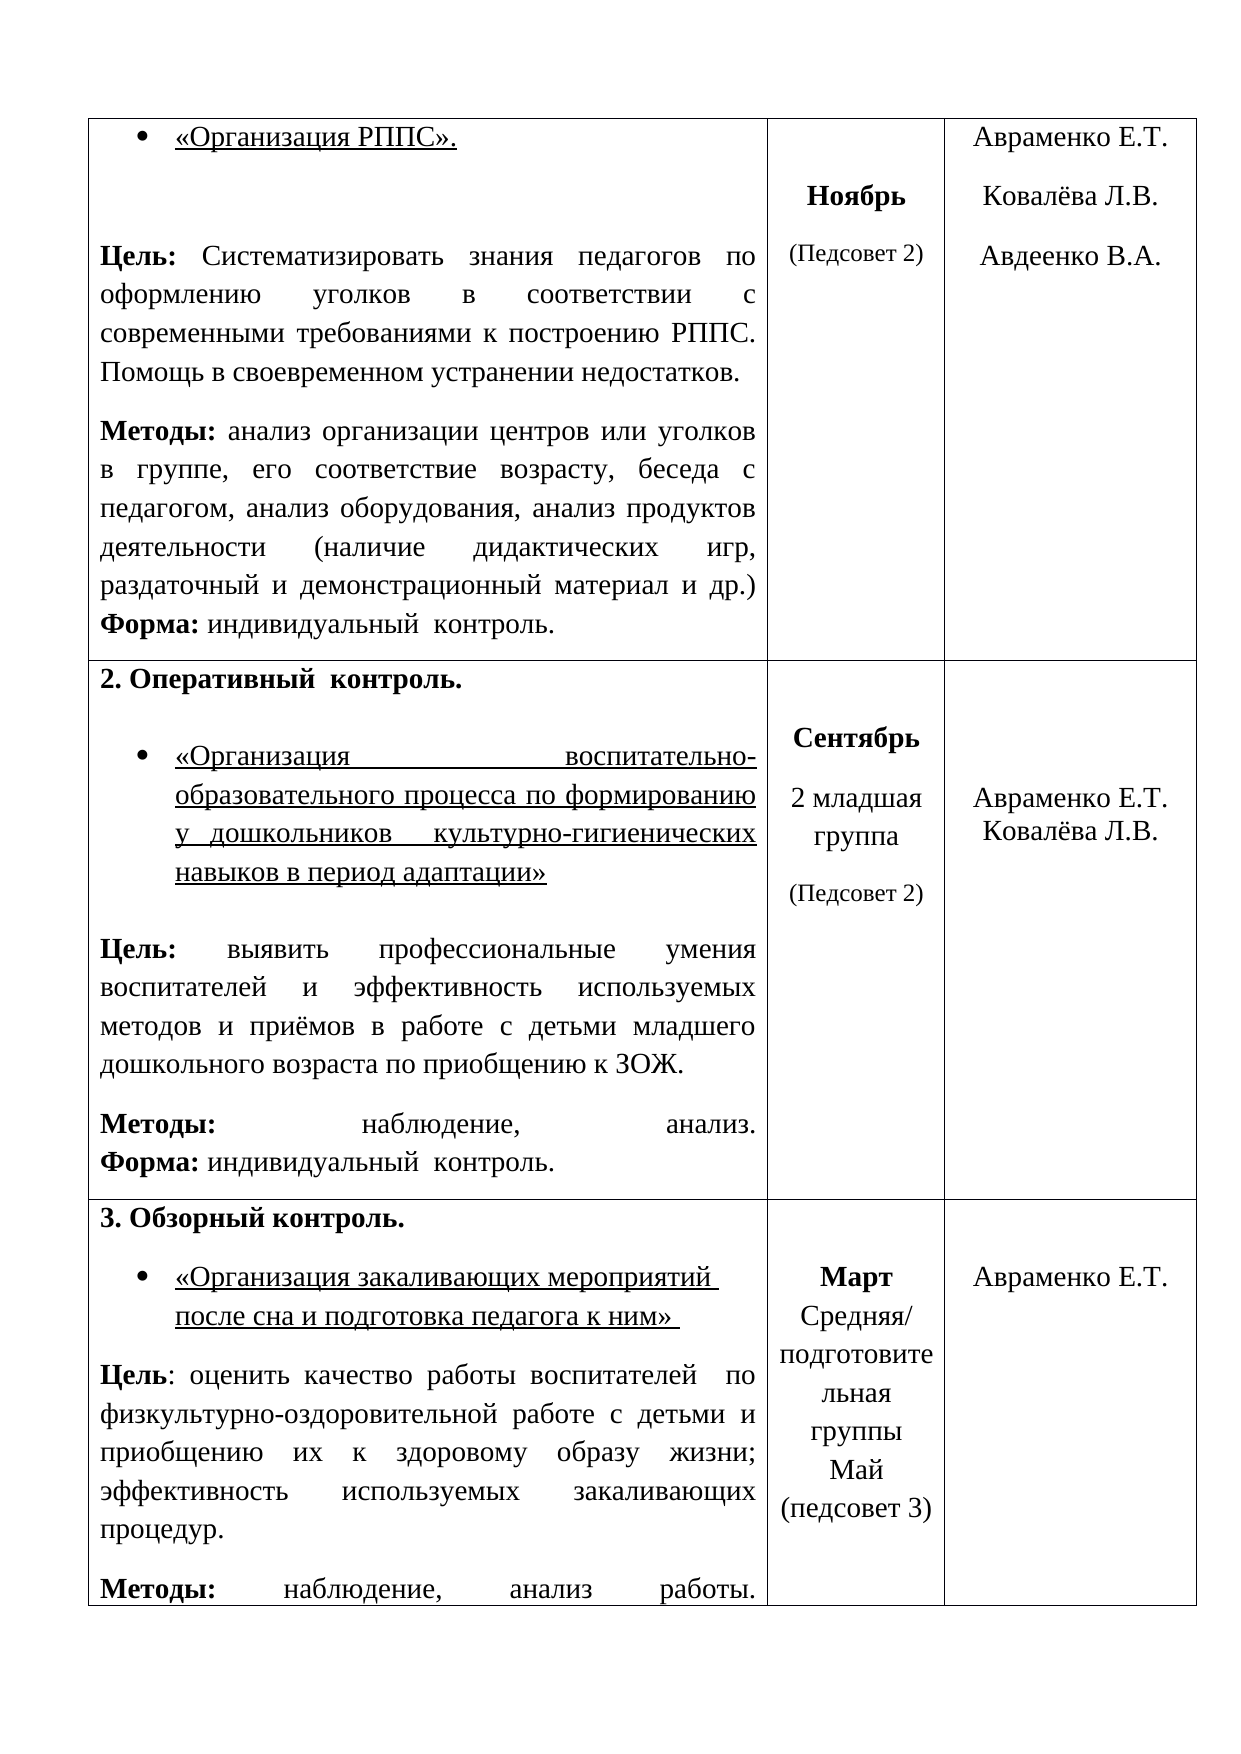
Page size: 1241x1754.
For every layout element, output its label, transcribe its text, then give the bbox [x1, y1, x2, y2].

table_cell Авраменко Е.Т. Ковалёва Л.В. [945, 661, 1196, 1199]
table_cell Авраменко Е.Т. [945, 1200, 1196, 1604]
table_cell Сентябрь 2 младшая группа (Педсовет 2) [768, 661, 944, 1199]
table_cell Март Средняя/ подготовительная группы Май (педсовет 3) [768, 1200, 944, 1604]
table_cell 3. Обзорный контроль. «Организация закаливающих мероприятий после сна и подготовка педагога к ним» Цель: оценить качество работы воспитателей по физкультурно-оздоровительной работе с детьми и приобщению их к здоровому образу жизни; эффективность используемых закаливающих процедур. Методы: наблюдение, анализ работы. [89, 1200, 767, 1604]
table_cell Авраменко Е.Т. Ковалёва Л.В. Авдеенко В.А. [945, 119, 1196, 660]
table_cell 2. Оперативный контроль. «Организация воспитательно-образовательного процесса по формированию у дошкольников культурно-гигиенических навыков в период адаптации» Цель: выявить профессиональные умения воспитателей и эффективность используемых методов и приёмов в работе с детьми младшего дошкольного возраста по приобщению к ЗОЖ. Методы: наблюдение, анализ. Форма: индивидуальный контроль. [89, 661, 767, 1199]
table_cell Ноябрь (Педсовет 2) [768, 119, 944, 660]
table_cell 1. Предупредительный контроль. «Анализ готовности групп к новому учебному году». Цель: оценить готовность групп к новому 2018 -2019 учебному году. Помощь в своевременном устранении недостатков. «Анализ готовности педагогических работников к воспитательно-образовательному процессу в новом 2018 - 2019 учебном году в соответствии с ФГОС ДО». Цель: оценить готовность педагогов МБДОУ к воспитательно-образовательному процессу в 2018 -2019 учебном году (состояние ППРС в группе; наличие у педагогов учебно-методического комплекта, программы, планов работы с учётом ФГОС ДО, рабочей программы). Методы: анализ ППРС в группе, беседа с педагогом, анализ документации. Форма: индивидуальный контроль. «Организация РППС». Цель: Систематизировать знания педагогов по оформлению уголков в соответствии с современными требованиями к построению РППС. Помощь в своевременном устранении недостатков. Методы: анализ организации центров или уголков в группе, его соответствие возрасту, беседа с педагогом, анализ оборудования, анализ продуктов деятельности (наличие дидактических игр, раздаточный и демонстрационный материал и др.) Форма: индивидуальный контроль. [89, 119, 767, 660]
